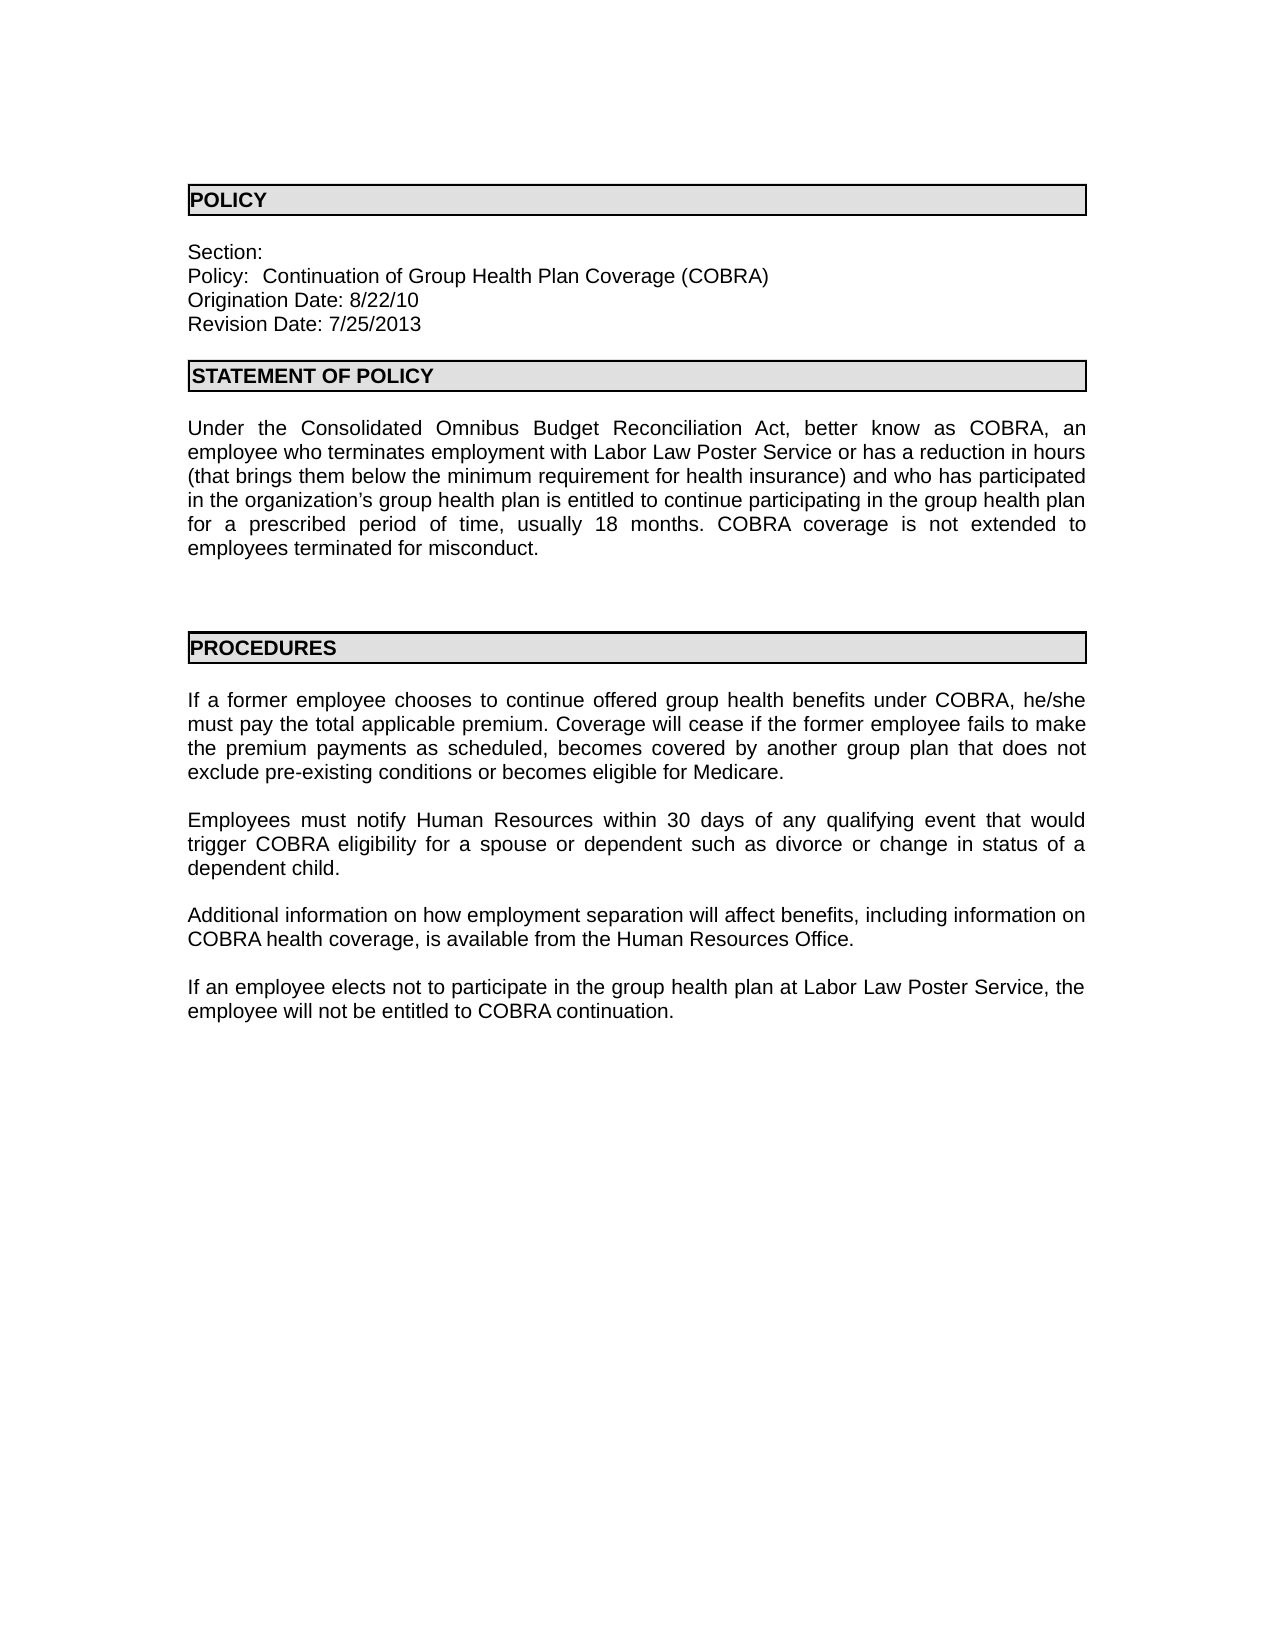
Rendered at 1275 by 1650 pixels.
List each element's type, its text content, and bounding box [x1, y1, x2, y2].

text Additional information on how employment separation will affect benefits, including information on COBRA health coverage, is available from the Human Resources Office. [187, 903, 1087, 951]
text Under the Consolidated Omnibus Budget Reconciliation Act, better know as COBRA, an employee who terminates employment with Labor Law Poster Service or has a reduction in hours (that brings them below the minimum requirement for health insurance) and who has participated in the organization’s group health plan is entitled to continue participating in the group health plan for a prescribed period of time, usually 18 months. COBRA coverage is not extended to employees terminated for misconduct. [187, 416, 1087, 559]
text Revision Date: 7/25/2013 [187, 312, 1087, 336]
text Section: [187, 240, 1087, 264]
text If an employee elects not to participate in the group health plan at Labor Law Poster Service, the employee will not be entitled to COBRA continuation. [187, 975, 1087, 1023]
text If a former employee chooses to continue offered group health benefits under COBRA, he/she must pay the total applicable premium. Coverage will cease if the former employee fails to make the premium payments as scheduled, becomes covered by another group plan that does not exclude pre-existing conditions or becomes eligible for Medicare. [187, 688, 1087, 783]
text Origination Date: 8/22/10 [187, 288, 1087, 312]
subtitle PROCEDURES [190, 634, 1085, 662]
text Policy: Continuation of Group Health Plan Coverage (COBRA) [187, 264, 1125, 288]
subtitle POLICY [190, 186, 1085, 214]
text Employees must notify Human Resources within 30 days of any qualifying event that would trigger COBRA eligibility for a spouse or dependent such as divorce or change in status of a dependent child. [187, 807, 1087, 879]
subtitle STATEMENT OF POLICY [190, 362, 1085, 390]
